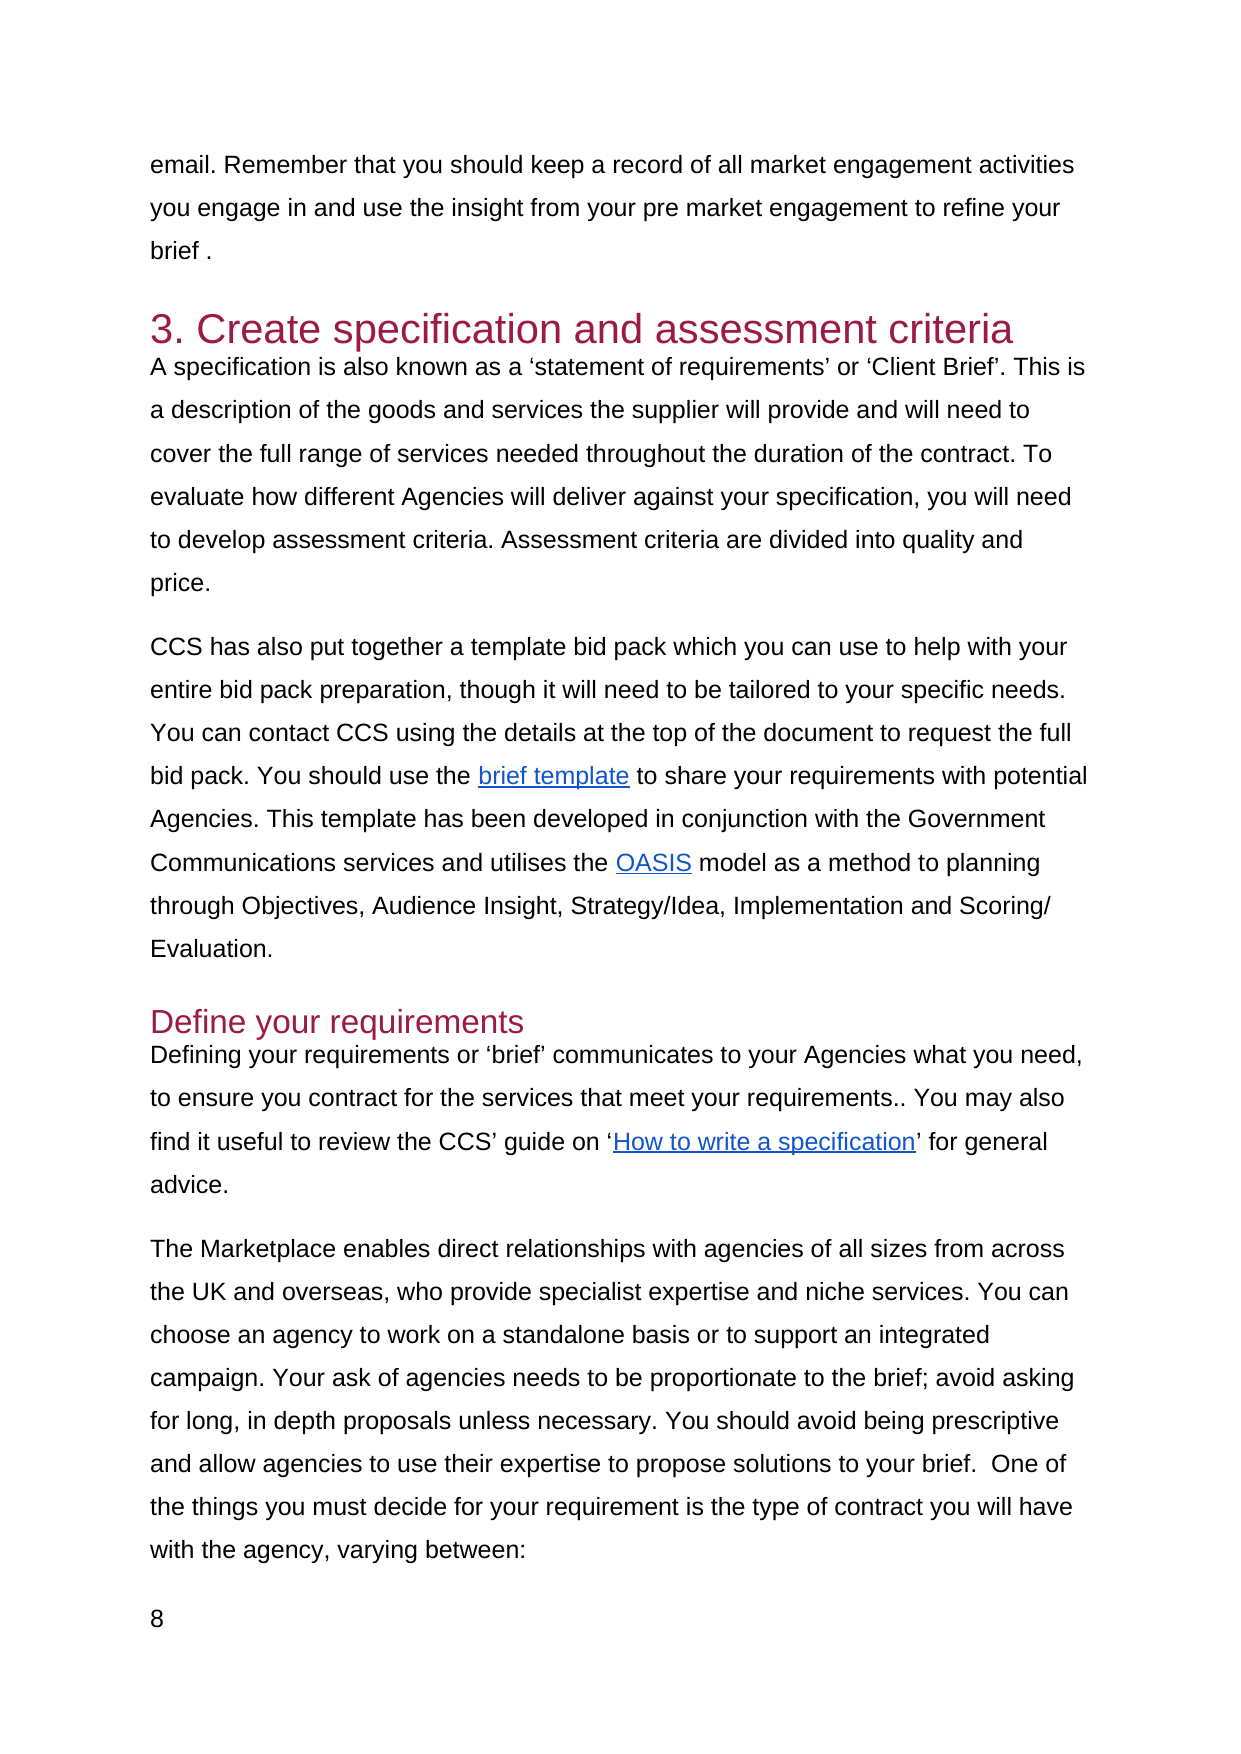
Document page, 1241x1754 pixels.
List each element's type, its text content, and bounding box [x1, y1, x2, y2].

text CCS has also put together a template bid pack which you can use to help with your entire bid pack preparation, though it will need to be tailored to your specific needs. You can contact CCS using the details at the top of the document to request the full bid pack. You should use the brief template to share your requirements with potential Agencies. This template has been developed in conjunction with the Government Communications services and utilises the OASIS model as a method to planning through Objectives, Audience Insight, Strategy/Idea, Implementation and Scoring/ Evaluation. [150, 632, 1090, 962]
subtitle 3. Create specification and assessment criteria [150, 304, 1090, 352]
subtitle Define your requirements [150, 1002, 1090, 1040]
text A specification is also known as a ‘statement of requirements’ or ‘Client Brief’. This is a description of the goods and services the supplier will provide and will need to cover the full range of services needed throughout the duration of the contract. To evaluate how different Agencies will deliver against your specification, you will need to develop assessment criteria. Assessment criteria are divided into quality and price. [150, 352, 1090, 597]
text The Marketplace enables direct relationships with agencies of all sizes from across the UK and overseas, who provide specialist expertise and niche services. You can choose an agency to work on a standalone basis or to support an integrated campaign. Your ask of agencies needs to be proportionate to the brief; avoid asking for long, in depth proposals unless necessary. You should avoid being prescriptive and allow agencies to use their expertise to propose solutions to your brief. One of the things you must decide for your requirement is the type of contract you will have with the agency, varying between: [150, 1234, 1090, 1564]
text email. Remember that you should keep a record of all market engagement activities you engage in and use the insight from your pre market engagement to refine your brief . [150, 150, 1090, 265]
text Defining your requirements or ‘brief’ communicates to your Agencies what you need, to ensure you contract for the services that meet your requirements.. You may also find it useful to review the CCS’ guide on ‘How to write a specification’ for general advice. [150, 1040, 1090, 1198]
